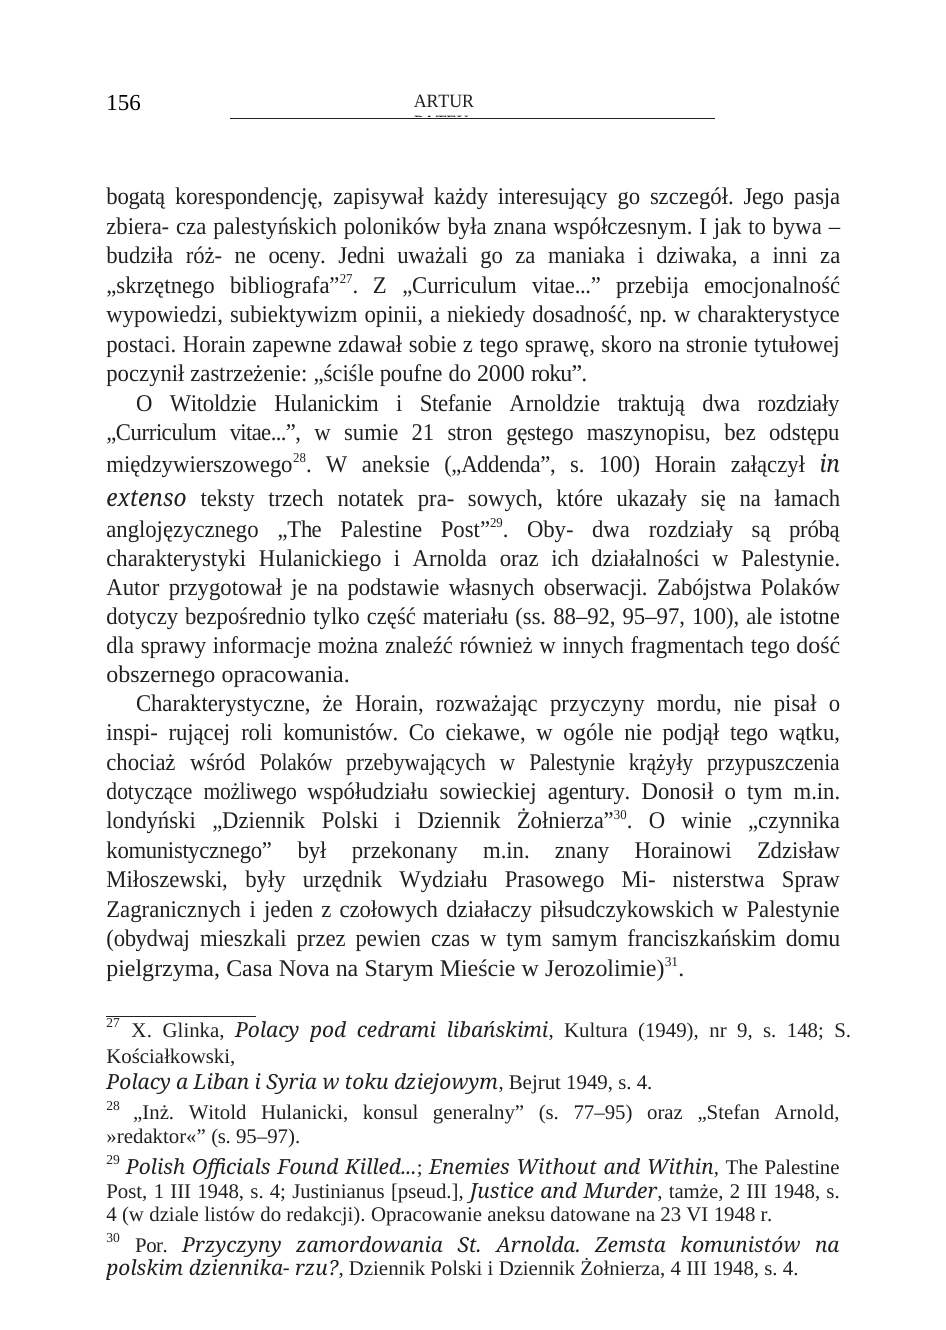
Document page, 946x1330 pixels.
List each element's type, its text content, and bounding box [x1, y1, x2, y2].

text O Witoldzie Hulanickim i Stefanie Arnoldzie traktują dwa rozdziały „Curriculum vitae...”, w sumie 21 stron gęstego maszynopisu, bez odstępu międzywierszowego28. W aneksie („Addenda”, s. 100) Horain załączył in extenso teksty trzech notatek pra- sowych, które ukazały się na łamach anglojęzycznego „The Palestine Post”29. Oby- dwa rozdziały są próbą charakterystyki Hulanickiego i Arnolda oraz ich działalności w Palestynie. Autor przygotował je na podstawie własnych obserwacji. Zabójstwa Polaków dotyczy bezpośrednio tylko część materiału (ss. 88–92, 95–97, 100), ale istotne dla sprawy informacje można znaleźć również w innych fragmentach tego dość obszernego opracowania. [106, 388, 840, 687]
text 30 Por. Przyczyny zamordowania St. Arnolda. Zemsta komunistów na polskim dziennika- rzu?, Dziennik Polski i Dziennik Żołnierza, 4 III 1948, s. 4. [106, 1233, 840, 1281]
text Polacy a Liban i Syria w toku dziejowym, Bejrut 1949, s. 4. [106, 1069, 852, 1095]
text bogatą korespondencję, zapisywał każdy interesujący go szczegół. Jego pasja zbiera- cza palestyńskich poloników była znana współczesnym. I jak to bywa – budziła róż- ne oceny. Jedni uważali go za maniaka i dziwaka, a inni za „skrzętnego bibliografa”27. Z „Curriculum vitae...” przebija emocjonalność wypowiedzi, subiektywizm opinii, a niekiedy dosadność, np. w charakterystyce postaci. Horain zapewne zdawał sobie z tego sprawę, skoro na stronie tytułowej poczynił zastrzeżenie: „ściśle poufne do 2000 roku”. [106, 182, 840, 387]
text 29 Polish Officials Found Killed...; Enemies Without and Within, The Palestine Post, 1 III 1948, s. 4; Justinianus [pseud.], Justice and Murder, tamże, 2 III 1948, s. 4 (w dziale listów do redakcji). Opracowanie aneksu datowane na 23 VI 1948 r. [106, 1154, 840, 1226]
text Charakterystyczne, że Horain, rozważając przyczyny mordu, nie pisał o inspi- rującej roli komunistów. Co ciekawe, w ogóle nie podjął tego wątku, chociaż wśród Polaków przebywających w Palestynie krążyły przypuszczenia dotyczące możliwego współudziału sowieckiej agentury. Donosił o tym m.in. londyński „Dziennik Polski i Dziennik Żołnierza”30. O winie „czynnika komunistycznego” był przekonany m.in. znany Horainowi Zdzisław Miłoszewski, były urzędnik Wydziału Prasowego Mi- nisterstwa Spraw Zagranicznych i jeden z czołowych działaczy piłsudczykowskich w Palestynie (obydwaj mieszkali przez pewien czas w tym samym franciszkańskim domu pielgrzyma, Casa Nova na Starym Mieście w Jerozolimie)31. [106, 688, 840, 981]
text 28 „Inż. Witold Hulanicki, konsul generalny” (s. 77–95) oraz „Stefan Arnold, »redaktor«” (s. 95–97). [106, 1097, 840, 1148]
text 27 X. Glinka, Polacy pod cedrami libańskimi, Kultura (1949), nr 9, s. 148; S. Kościałkowski, [106, 1016, 852, 1069]
